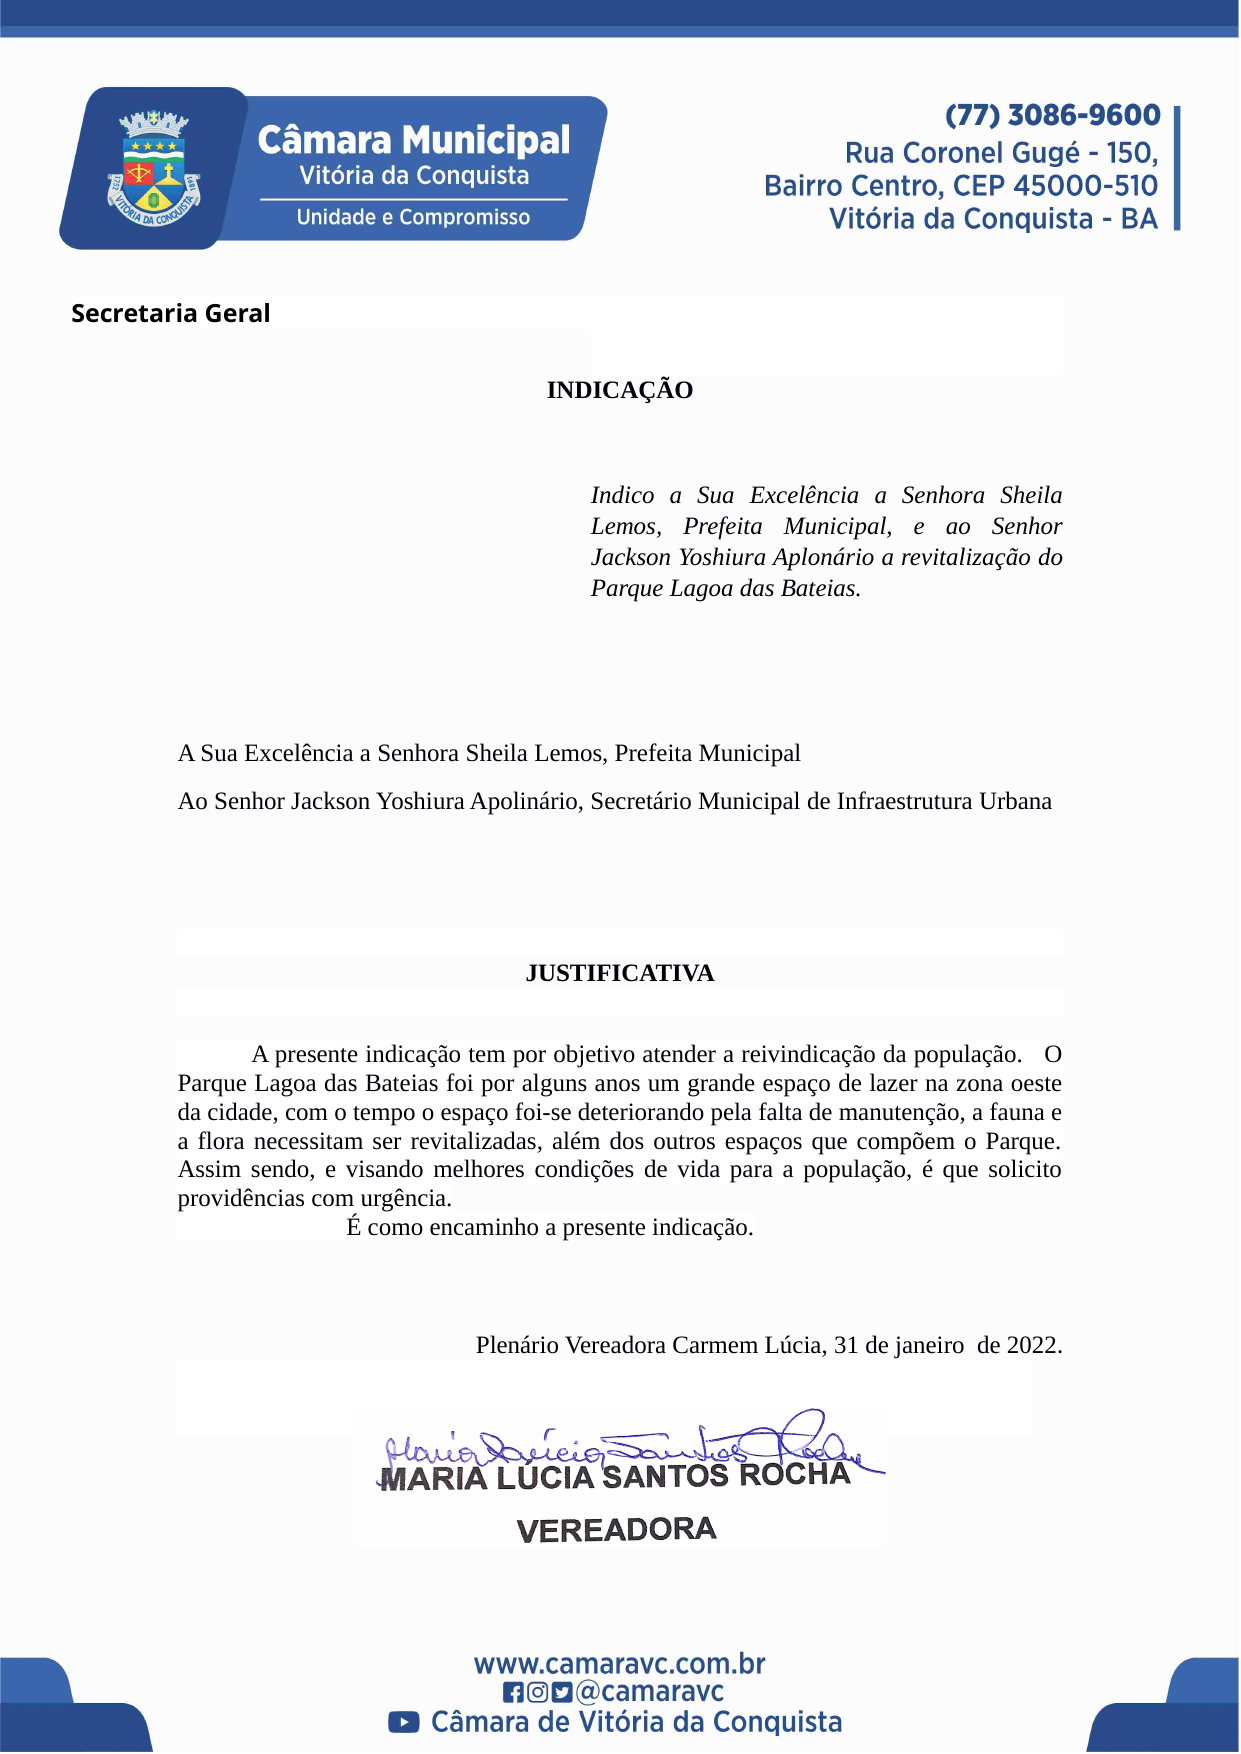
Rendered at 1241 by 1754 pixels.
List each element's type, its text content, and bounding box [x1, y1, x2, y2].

text A presente indicação tem por objetivo atender a reivindicação da população. O Parque Lagoa das Bateias foi por alguns anos um grande espaço de lazer na zona oeste da cidade, com o tempo o espaço foi-se deteriorando pela falta de manutenção, a fauna e a flora necessitam ser revitalizadas, além dos outros espaços que compõem o Parque. Assim sendo, e visando melhores condições de vida para a população, é que solicito providências com urgência. [452, 1183, 1063, 1212]
picture [0, 0, 1239, 1752]
text É como encaminho a presente indicação. [754, 1212, 1063, 1241]
text Indico a Sua Excelência a Senhora Sheila Lemos, Prefeita Municipal, e ao Senhor Jackson Yoshiura Aplonário a revitalização do Parque Lagoa das Bateias. [591, 480, 1063, 602]
text Plenário Vereadora Carmem Lúcia, 31 de janeiro de 2022. [177, 1329, 1063, 1360]
text A Sua Excelência a Senhora Sheila Lemos, Prefeita Municipal [177, 738, 1063, 767]
text JUSTIFICATIVA [177, 958, 1063, 986]
text INDICAÇÃO [177, 375, 1063, 404]
text Secretaria Geral [71, 295, 1063, 329]
text Ao Senhor Jackson Yoshiura Apolinário, Secretário Municipal de Infraestrutura Urbana [177, 786, 1063, 814]
